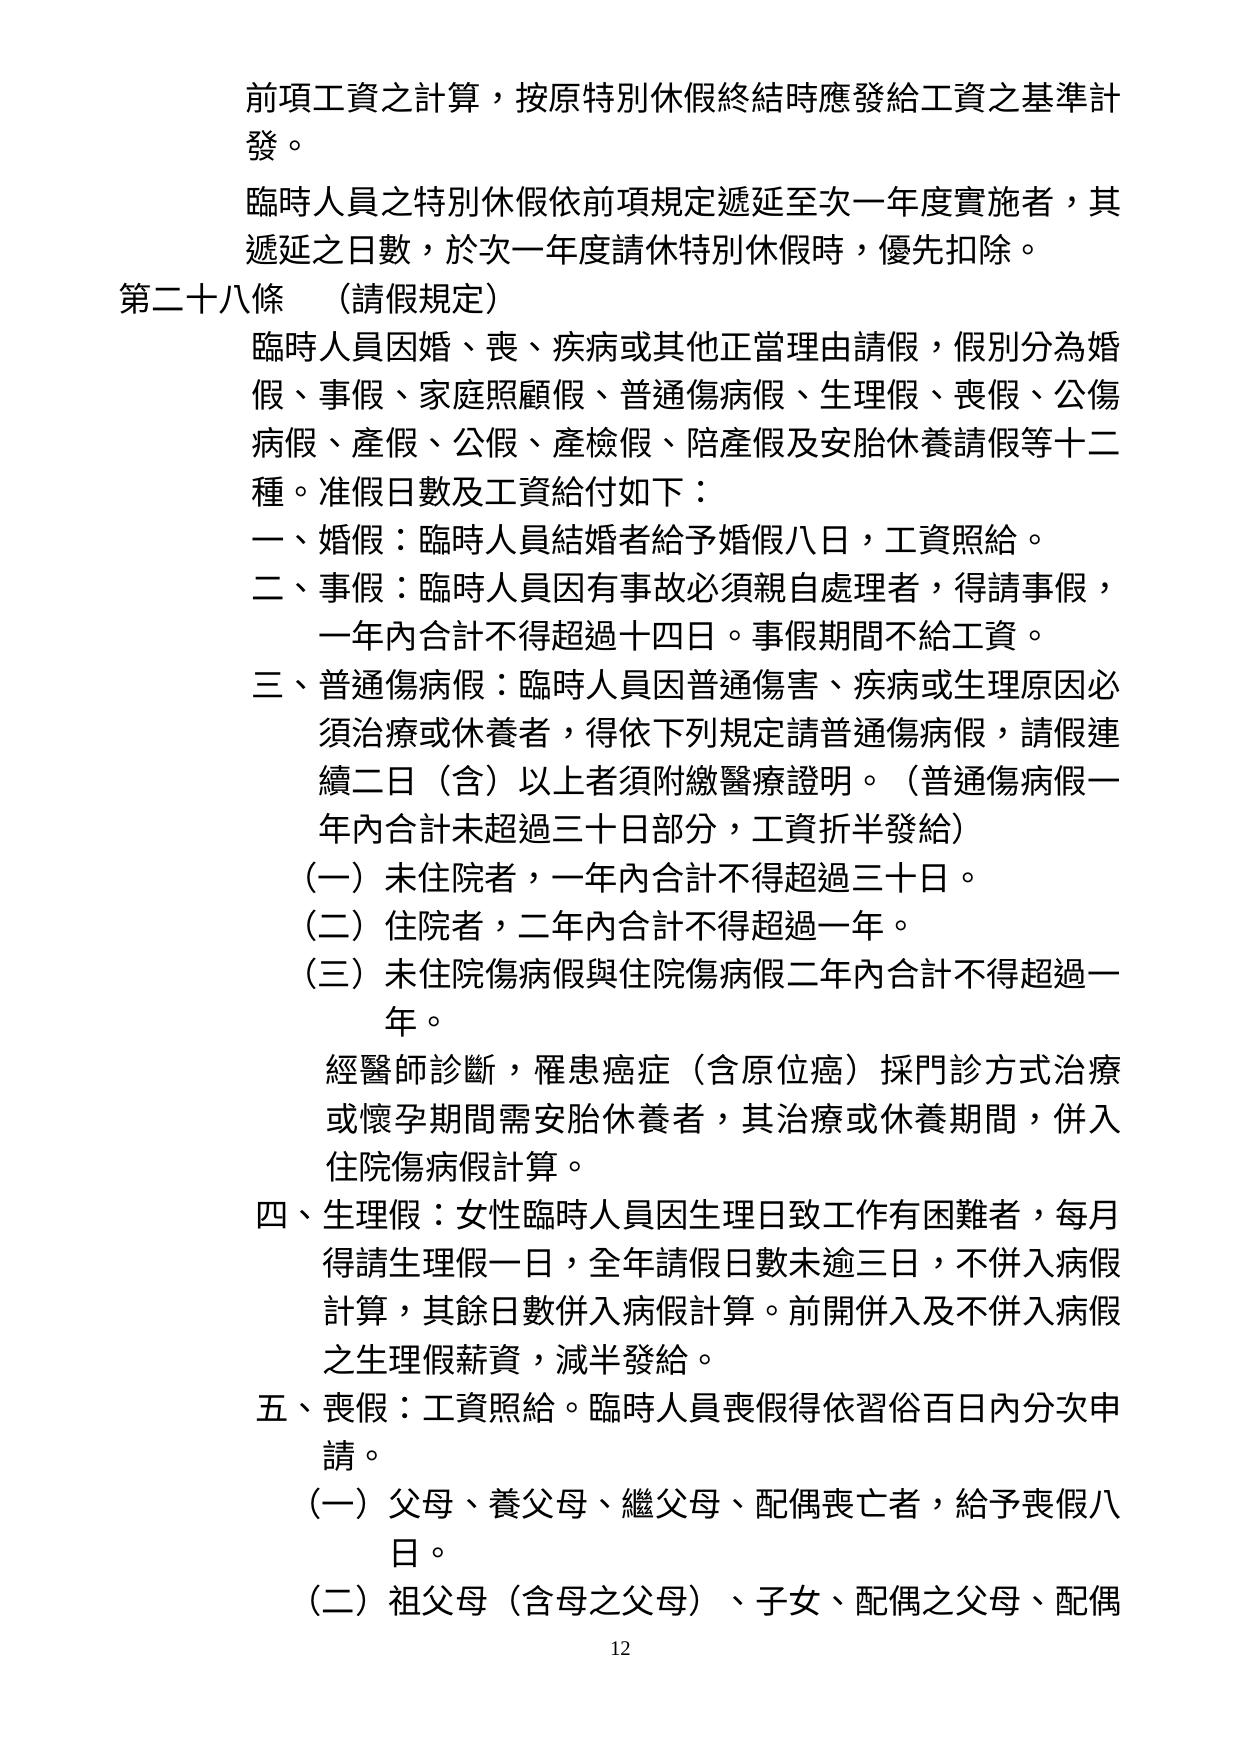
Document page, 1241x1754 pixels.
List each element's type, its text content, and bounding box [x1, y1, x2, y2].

text 三、普通傷病假：臨時人員因普通傷害、疾病或生理原因必須治療或休養者，得依下列規定請普通傷病假，請假連續二日（含）以上者須附繳醫療證明。（普通傷病假一年內合計未超過三十日部分，工資折半發給） [251, 658, 1122, 851]
text 五、喪假：工資照給。臨時人員喪假得依習俗百日內分次申請。 [255, 1382, 1122, 1478]
text 臨時人員因婚、喪、疾病或其他正當理由請假，假別分為婚假、事假、家庭照顧假、普通傷病假、生理假、喪假、公傷病假、產假、公假、產檢假、陪產假及安胎休養請假等十二種。准假日數及工資給付如下： [251, 321, 1122, 514]
text （二）住院者，二年內合計不得超過一年。 [284, 899, 1122, 948]
text 第二十八條 （請假規定） [118, 272, 1122, 321]
text 四、生理假：女性臨時人員因生理日致工作有困難者，每月得請生理假一日，全年請假日數未逾三日，不併入病假計算，其餘日數併入病假計算。前開併入及不併入病假之生理假薪資，減半發給。 [255, 1189, 1122, 1382]
text （三）未住院傷病假與住院傷病假二年內合計不得超過一年。 [284, 948, 1122, 1044]
text （二）祖父母（含母之父母）、子女、配偶之父母、配偶 [288, 1575, 1122, 1623]
text 經醫師診斷，罹患癌症（含原位癌）採門診方式治療或懷孕期間需安胎休養者，其治療或休養期間，併入住院傷病假計算。 [325, 1044, 1122, 1189]
text 前項工資之計算，按原特別休假終結時應發給工資之基準計發。 [245, 72, 1122, 168]
text 一、婚假：臨時人員結婚者給予婚假八日，工資照給。 [251, 514, 1122, 562]
text （一）未住院者，一年內合計不得超過三十日。 [284, 851, 1122, 899]
text 臨時人員之特別休假依前項規定遞延至次一年度實施者，其遞延之日數，於次一年度請休特別休假時，優先扣除。 [245, 176, 1122, 272]
text 二、事假：臨時人員因有事故必須親自處理者，得請事假，一年內合計不得超過十四日。事假期間不給工資。 [251, 562, 1122, 658]
text （一）父母、養父母、繼父母、配偶喪亡者，給予喪假八日。 [288, 1478, 1122, 1575]
